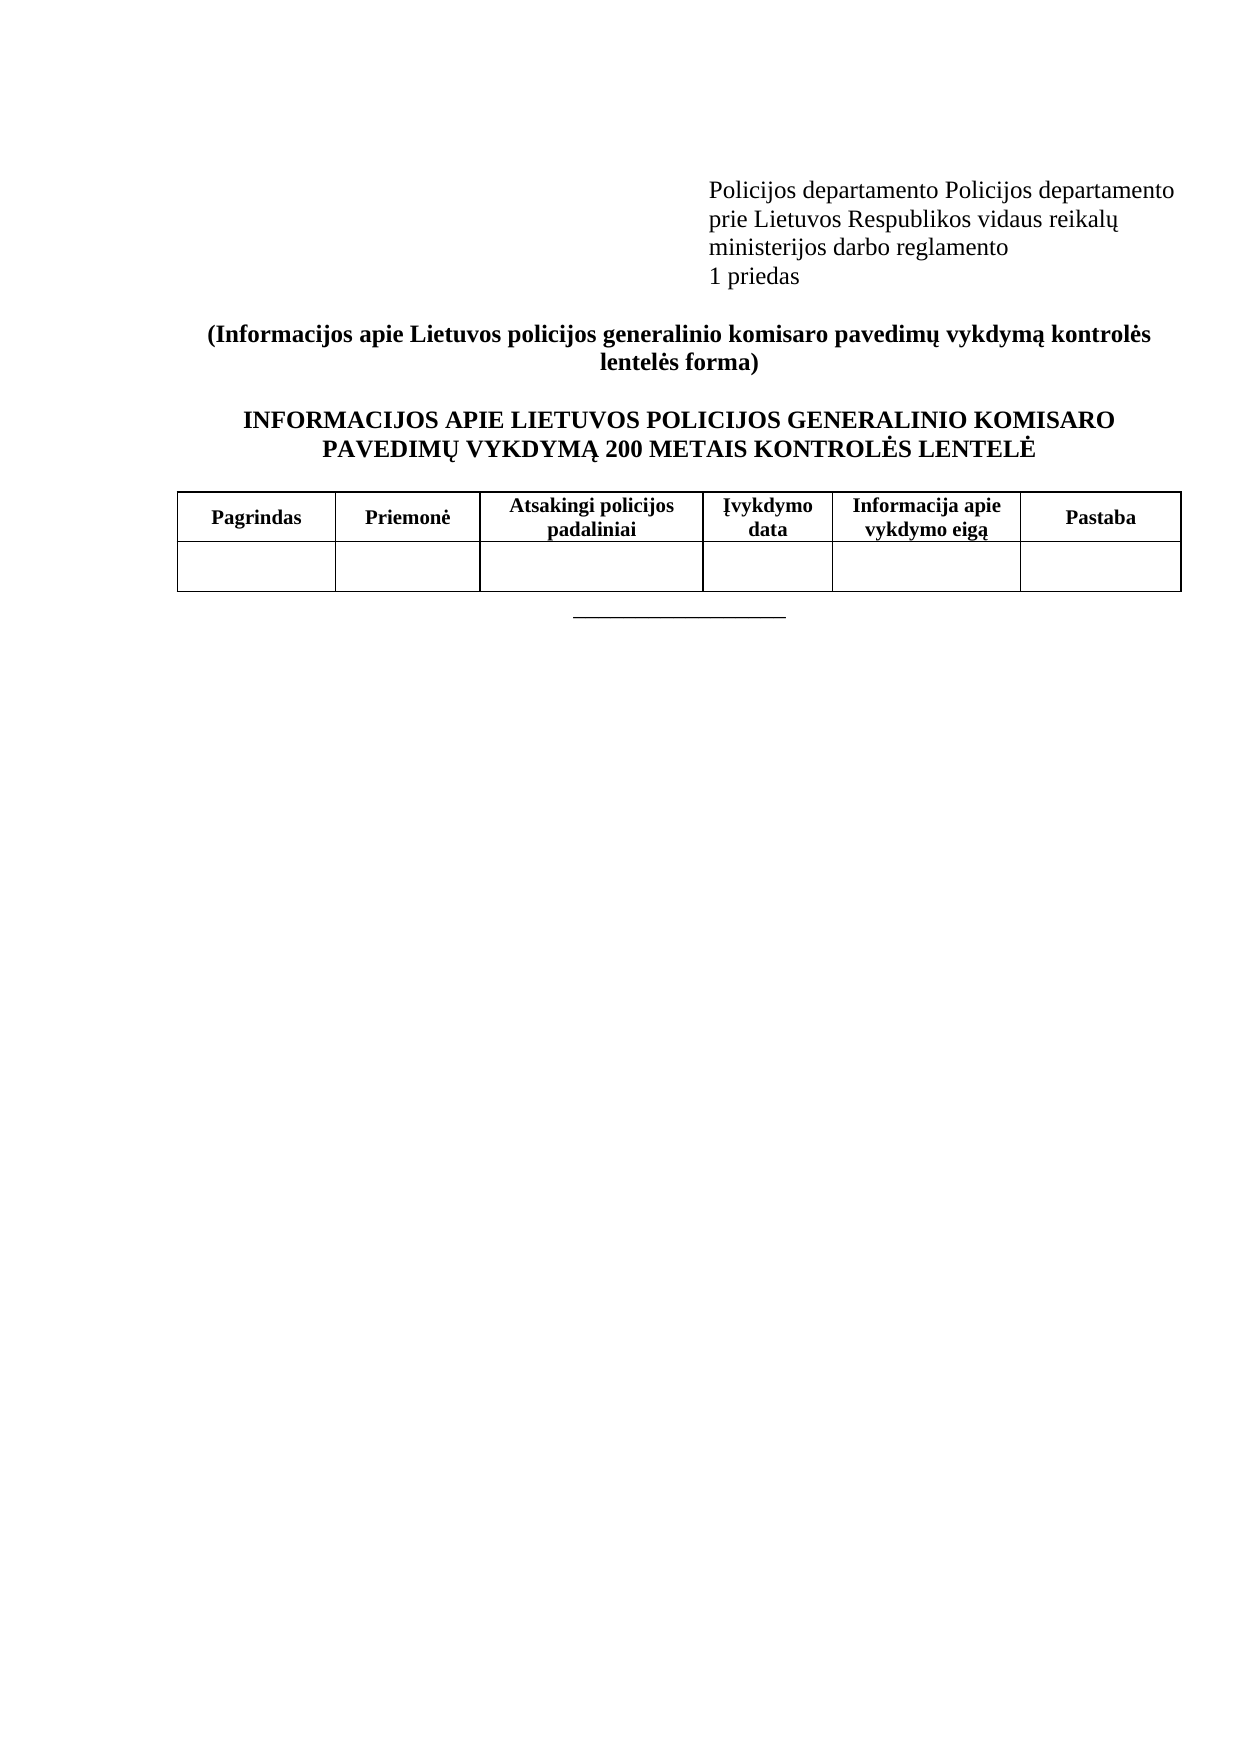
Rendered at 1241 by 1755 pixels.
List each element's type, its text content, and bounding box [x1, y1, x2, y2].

text (Informacijos apie Lietuvos policijos generalinio komisaro pavedimų vykdymą kontrolės lentelės forma) [177, 319, 1181, 376]
text prie Lietuvos Respublikos vidaus reikalų [709, 204, 1181, 232]
table_cell [481, 542, 702, 591]
table_cell [1021, 542, 1180, 591]
text Policijos departamento Policijos departamento [709, 175, 1181, 204]
table_header Pastaba [1021, 493, 1180, 541]
table_header Priemonė [336, 493, 479, 541]
table_header Pagrindas [178, 493, 335, 541]
text ministerijos darbo reglamento [709, 232, 1181, 261]
text 1 priedas [709, 261, 1181, 290]
table_cell [336, 542, 479, 591]
table_cell [833, 542, 1020, 591]
text _________________ [177, 592, 1181, 621]
table_cell [704, 542, 832, 591]
text INFORMACIJOS APIE LIETUVOS POLICIJOS GENERALINIO KOMISARO PAVEDIMŲ VYKDYMĄ 200 METAIS KONTROLĖS LENTELĖ [177, 405, 1181, 462]
table_cell [331, 542, 335, 591]
